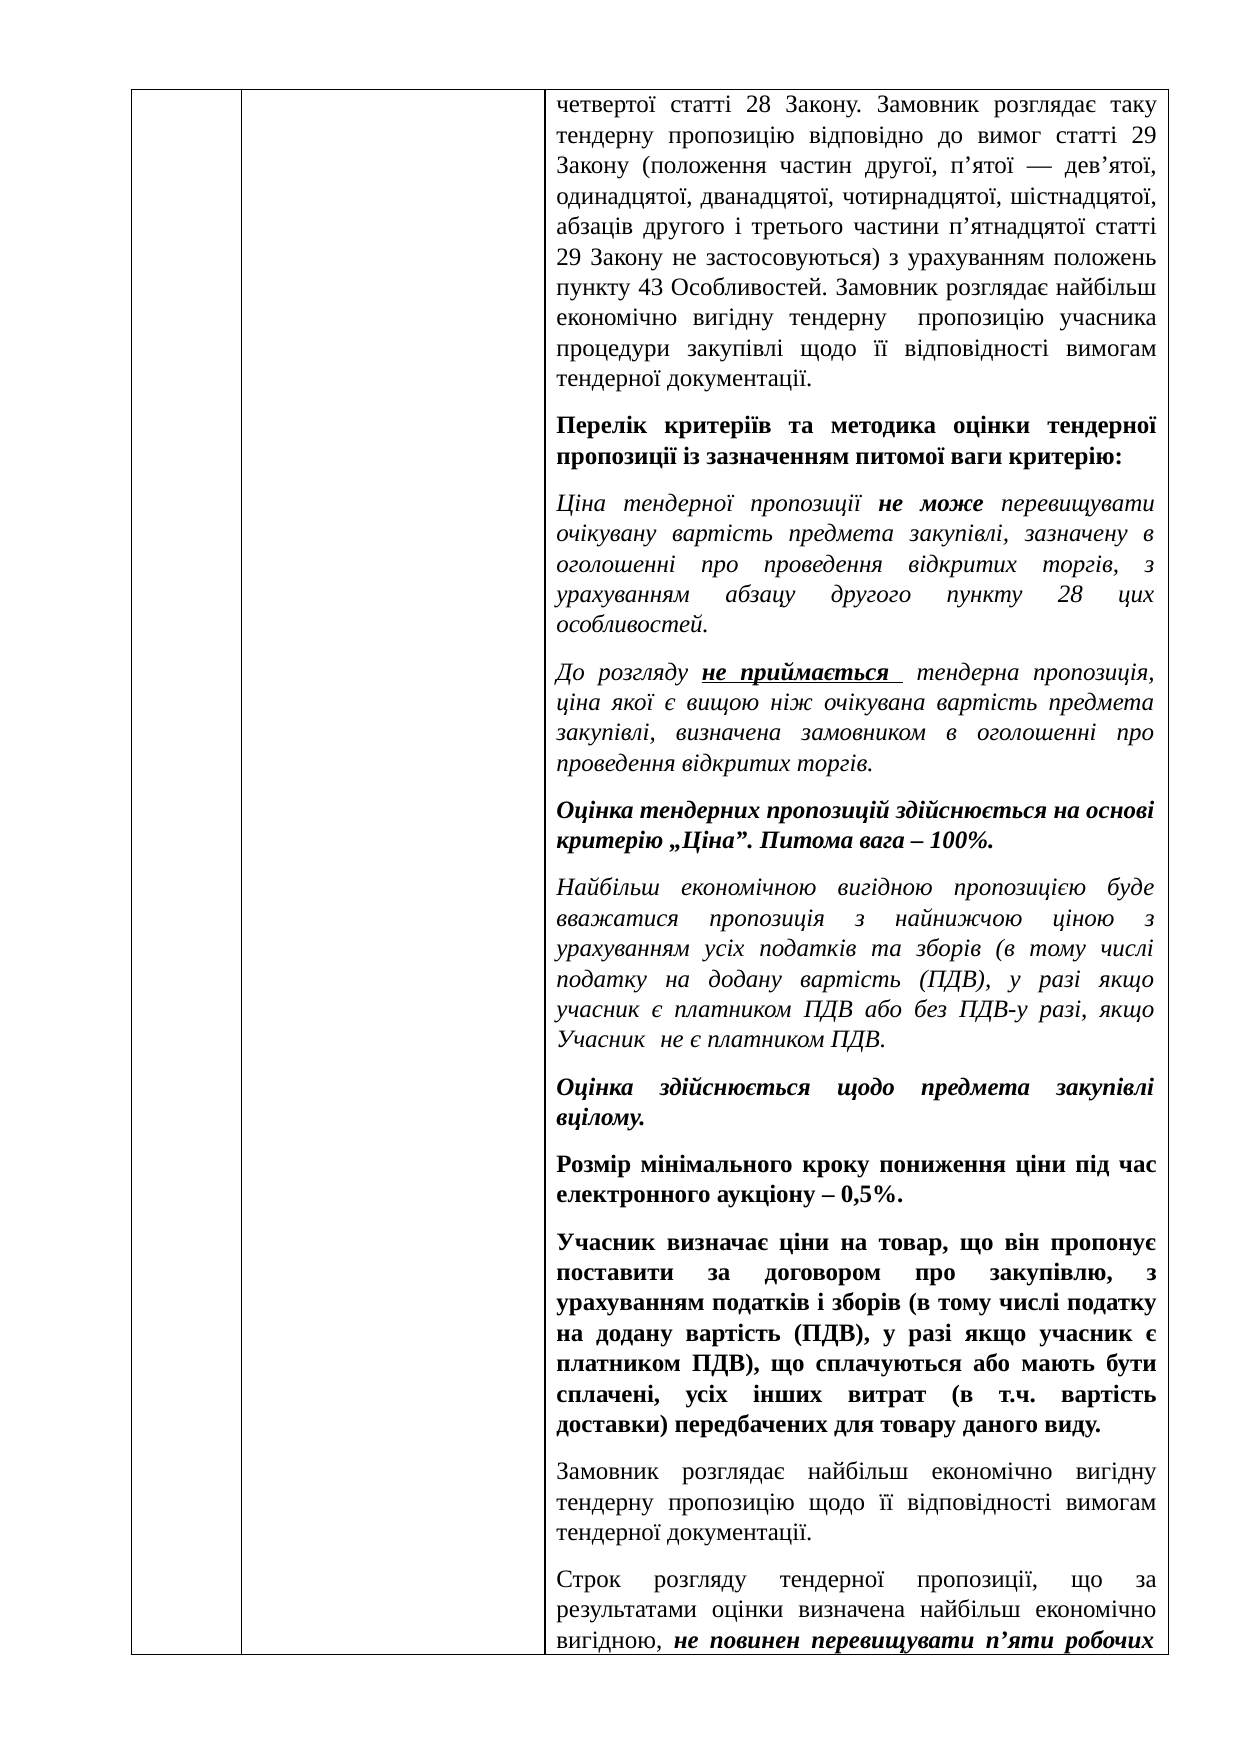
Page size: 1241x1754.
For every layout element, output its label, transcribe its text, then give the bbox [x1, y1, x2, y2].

table_cell [242, 90, 544, 1654]
table_cell [132, 90, 241, 1654]
table_cell четвертої статті 28 Закону. Замовник розглядає таку тендерну пропозицію відповідно до вимог статті 29 Закону (положення частин другої, п’ятої — дев’ятої, одинадцятої, дванадцятої, чотирнадцятої, шістнадцятої, абзаців другого і третього частини п’ятнадцятої статті 29 Закону не застосовуються) з урахуванням положень пункту 43 Особливостей. Замовник розглядає найбільш економічно вигідну тендерну пропозицію учасника процедури закупівлі щодо її відповідності вимогам тендерної документації. Перелік критеріїв та методика оцінки тендерної пропозиції із зазначенням питомої ваги критерію: Ціна тендерної пропозиції не може перевищувати очікувану вартість предмета закупівлі, зазначену в оголошенні про проведення відкритих торгів, з урахуванням абзацу другого пункту 28 цих особливостей. До розгляду не приймається тендерна пропозиція, ціна якої є вищою ніж очікувана вартість предмета закупівлі, визначена замовником в оголошенні про проведення відкритих торгів. Оцінка тендерних пропозицій здійснюється на основі критерію „Ціна”. Питома вага – 100%. Найбільш економічною вигідною пропозицією буде вважатися пропозиція з найнижчою ціною з урахуванням усіх податків та зборів (в тому числі податку на додану вартість (ПДВ), у разі якщо учасник є платником ПДВ або без ПДВ-у разі, якщо Учасник не є платником ПДВ. Оцінка здійснюється щодо предмета закупівлі вцілому. Розмір мінімального кроку пониження ціни під час електронного аукціону – 0,5%. Учасник визначає ціни на товар, що він пропонує поставити за договором про закупівлю, з урахуванням податків і зборів (в тому числі податку на додану вартість (ПДВ), у разі якщо учасник є платником ПДВ), що сплачуються або мають бути сплачені, усіх інших витрат (в т.ч. вартість доставки) передбачених для товару даного виду. Замовник розглядає найбільш економічно вигідну тендерну пропозицію щодо її відповідності вимогам тендерної документації. Строк розгляду тендерної пропозиції, що за результатами оцінки визначена найбільш економічно вигідною, не повинен перевищувати п’яти робочих [546, 90, 1168, 1654]
